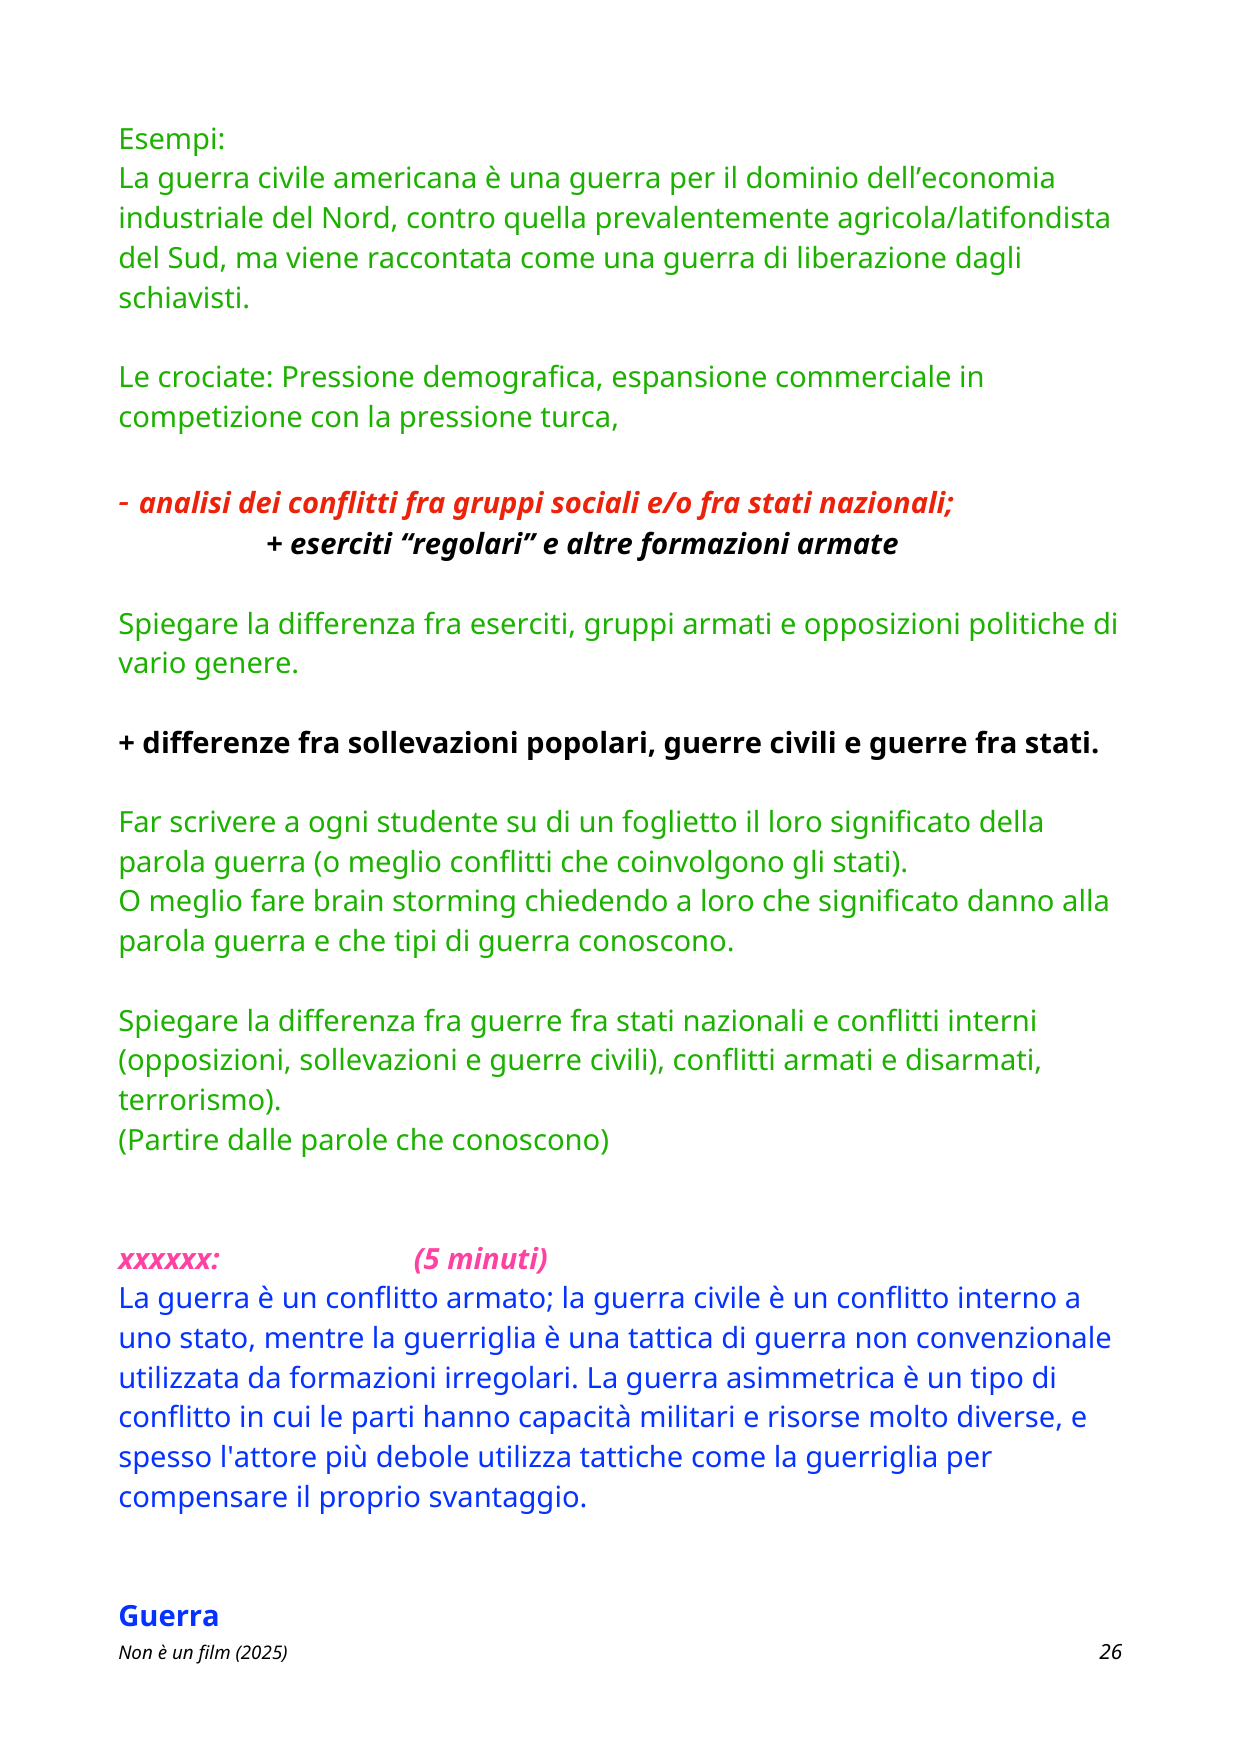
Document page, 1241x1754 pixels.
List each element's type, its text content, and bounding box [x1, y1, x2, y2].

text Guerra [118, 1595, 1122, 1635]
text Spiegare la differenza fra guerre fra stati nazionali e conflitti interni (opposizioni, sollevazioni e guerre civili), conflitti armati e disarmati, terrorismo). [118, 1000, 1122, 1119]
text + eserciti “regolari” e altre formazioni armate [118, 523, 1122, 563]
text Far scrivere a ogni studente su di un foglietto il loro significato della parola guerra (o meglio conflitti che coinvolgono gli stati). [118, 801, 1122, 881]
text O meglio fare brain storming chiedendo a loro che significato danno alla parola guerra e che tipi di guerra conoscono. [118, 881, 1122, 960]
text xxxxxx: (5 minuti) [118, 1238, 1122, 1278]
text La guerra è un conflitto armato; la guerra civile è un conflitto interno a uno stato, mentre la guerriglia è una tattica di guerra non convenzionale utilizzata da formazioni irregolari. La guerra asimmetrica è un tipo di conflitto in cui le parti hanno capacità militari e risorse molto diverse, e spesso l'attore più debole utilizza tattiche come la guerriglia per compensare il proprio svantaggio. [118, 1278, 1122, 1516]
list differenze fra sollevazioni popolari, guerre civili e guerre fra stati. [118, 722, 1122, 762]
text Spiegare la differenza fra eserciti, gruppi armati e opposizioni politiche di vario genere. [118, 603, 1122, 682]
list analisi dei conflitti fra gruppi sociali e/o fra stati nazionali; [118, 475, 1122, 523]
text Esempi: La guerra civile americana è una guerra per il dominio dell’economia industriale del Nord, contro quella prevalentemente agricola/latifondista del Sud, ma viene raccontata come una guerra di liberazione dagli schiavisti. [118, 118, 1122, 317]
text Le crociate: Pressione demografica, espansione commerciale in competizione con la pressione turca, [118, 356, 1122, 436]
text (Partire dalle parole che conoscono) [118, 1119, 1122, 1158]
